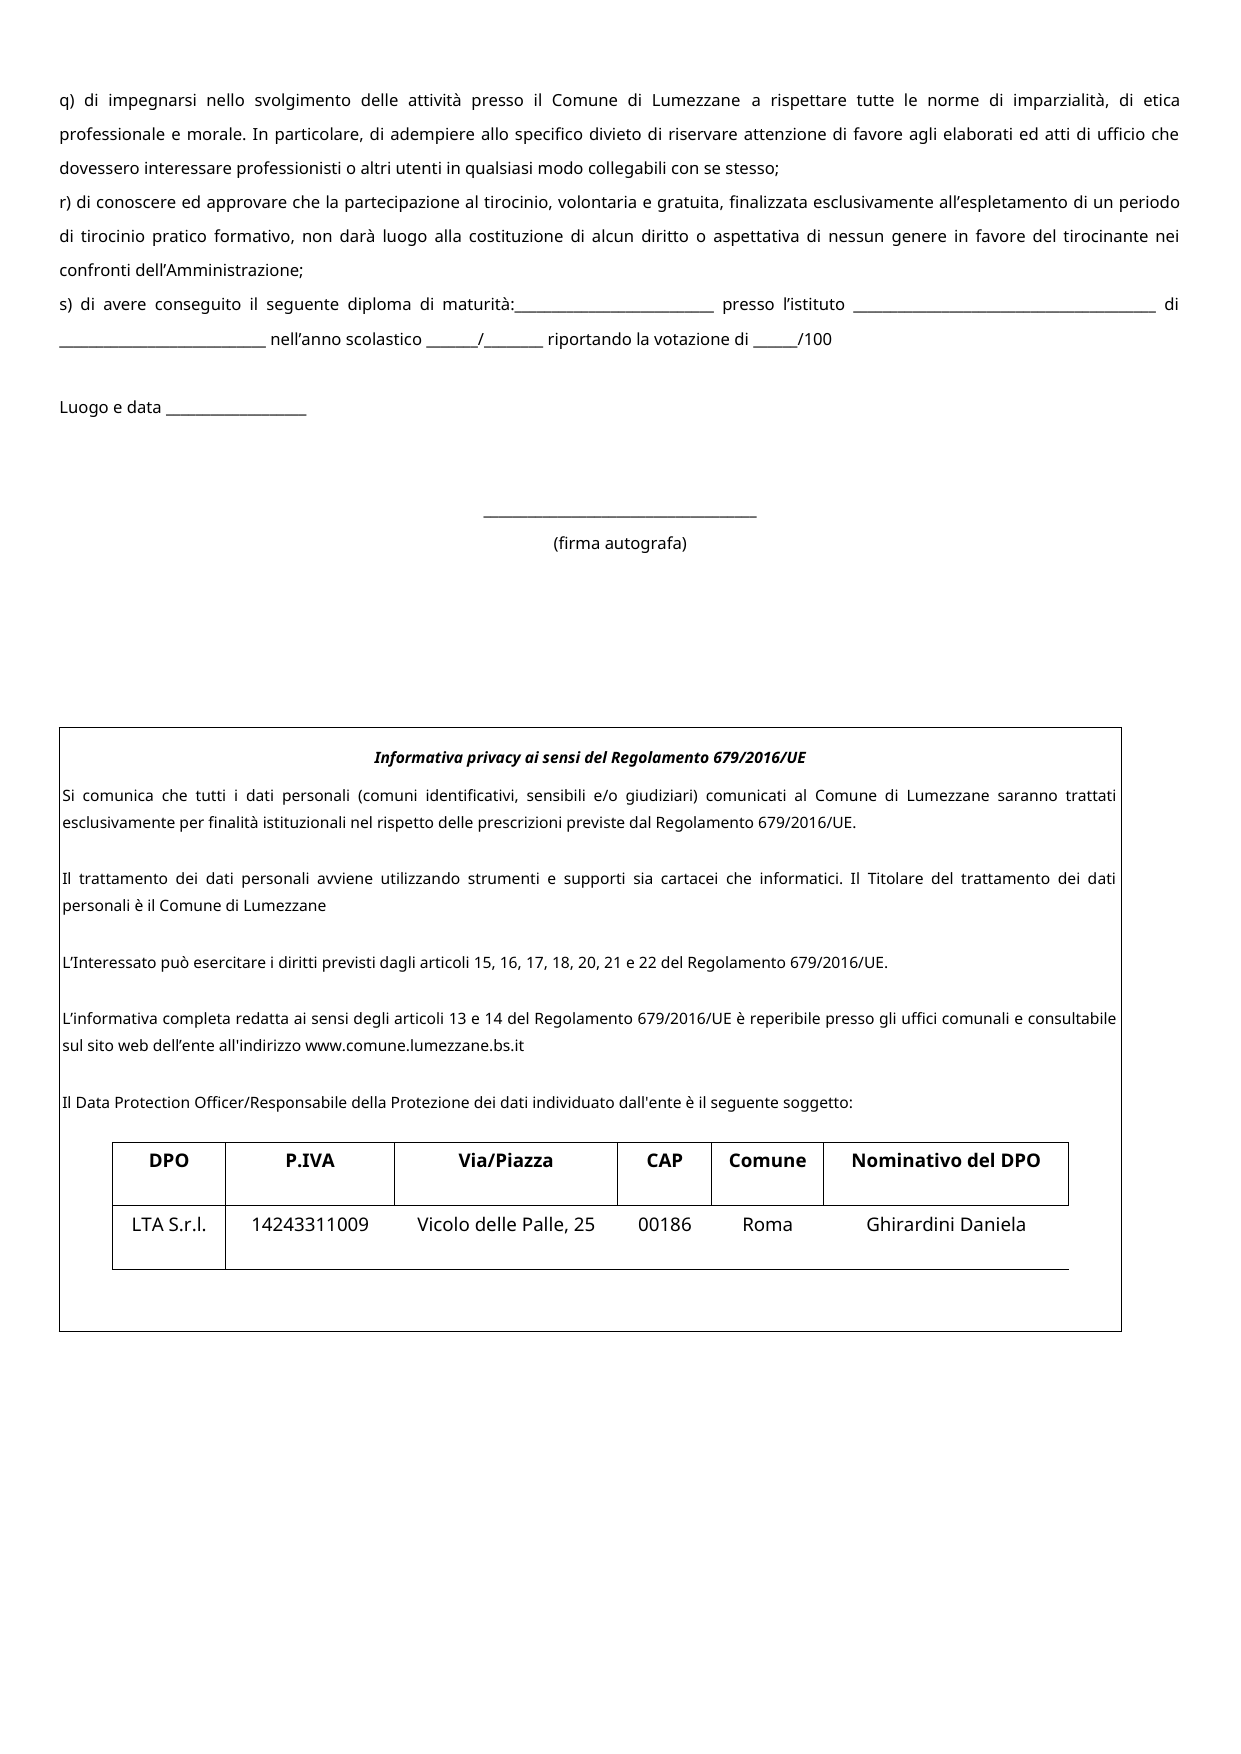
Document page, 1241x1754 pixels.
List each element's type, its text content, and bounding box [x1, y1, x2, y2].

text r) di conoscere ed approvare che la partecipazione al tirocinio, volontaria e gratuita, finalizzata esclusivamente all’espletamento di un periodo di tirocinio pratico formativo, non darà luogo alla costituzione di alcun diritto o aspettativa di nessun genere in favore del tirocinante nei confronti dell’Amministrazione; [59, 191, 1181, 282]
table_cell 00186 [618, 1206, 711, 1269]
text q) di impegnarsi nello svolgimento delle attività presso il Comune di Lumezzane a rispettare tutte le norme di imparzialità, di etica professionale e morale. In particolare, di adempiere allo specifico divieto di riservare attenzione di favore agli elaborati ed atti di ufficio che dovessero interessare professionisti o altri utenti in qualsiasi modo collegabili con se stesso; [59, 89, 1181, 179]
table_header DPO [113, 1143, 225, 1205]
table_cell Roma [711, 1206, 824, 1269]
table_header CAP [618, 1143, 711, 1205]
table_cell 14243311009 [226, 1206, 394, 1269]
table_cell Vicolo delle Palle, 25 [394, 1206, 618, 1269]
text Luogo e data ___________________ [59, 395, 1181, 418]
text (firma autografa) [59, 531, 1181, 554]
table_header Nominativo del DPO [824, 1143, 1068, 1205]
text _____________________________________ [59, 497, 1181, 520]
table_cell Ghirardini Daniela [824, 1206, 1068, 1269]
text s) di avere conseguito il seguente diploma di maturità:___________________________ presso l’istituto _________________________________________ di ____________________________ nell’anno scolastico _______/________ riportando la votazione di ______/100 [59, 293, 1181, 350]
table_cell LTA S.r.l. [113, 1206, 225, 1269]
table_header P.IVA [226, 1143, 394, 1205]
table_header Comune [712, 1143, 823, 1205]
table_header Via/Piazza [395, 1143, 617, 1205]
table_header Informativa privacy ai sensi del Regolamento 679/2016/UE Si comunica che tutti i dati personali (comuni identificativi, sensibili e/o giudiziari) comunicati al Comune di Lumezzane saranno trattati esclusivamente per finalità istituzionali nel rispetto delle prescrizioni previste dal Regolamento 679/2016/UE. Il trattamento dei dati personali avviene utilizzando strumenti e supporti sia cartacei che informatici. Il Titolare del trattamento dei dati personali è il Comune di Lumezzane L’Interessato può esercitare i diritti previsti dagli articoli 15, 16, 17, 18, 20, 21 e 22 del Regolamento 679/2016/UE. L’informativa completa redatta ai sensi degli articoli 13 e 14 del Regolamento 679/2016/UE è reperibile presso gli uffici comunali e consultabile sul sito web dell’ente all'indirizzo www.comune.lumezzane.bs.it Il Data Protection Officer/Responsabile della Protezione dei dati individuato dall'ente è il seguente soggetto: [60, 728, 1121, 1331]
